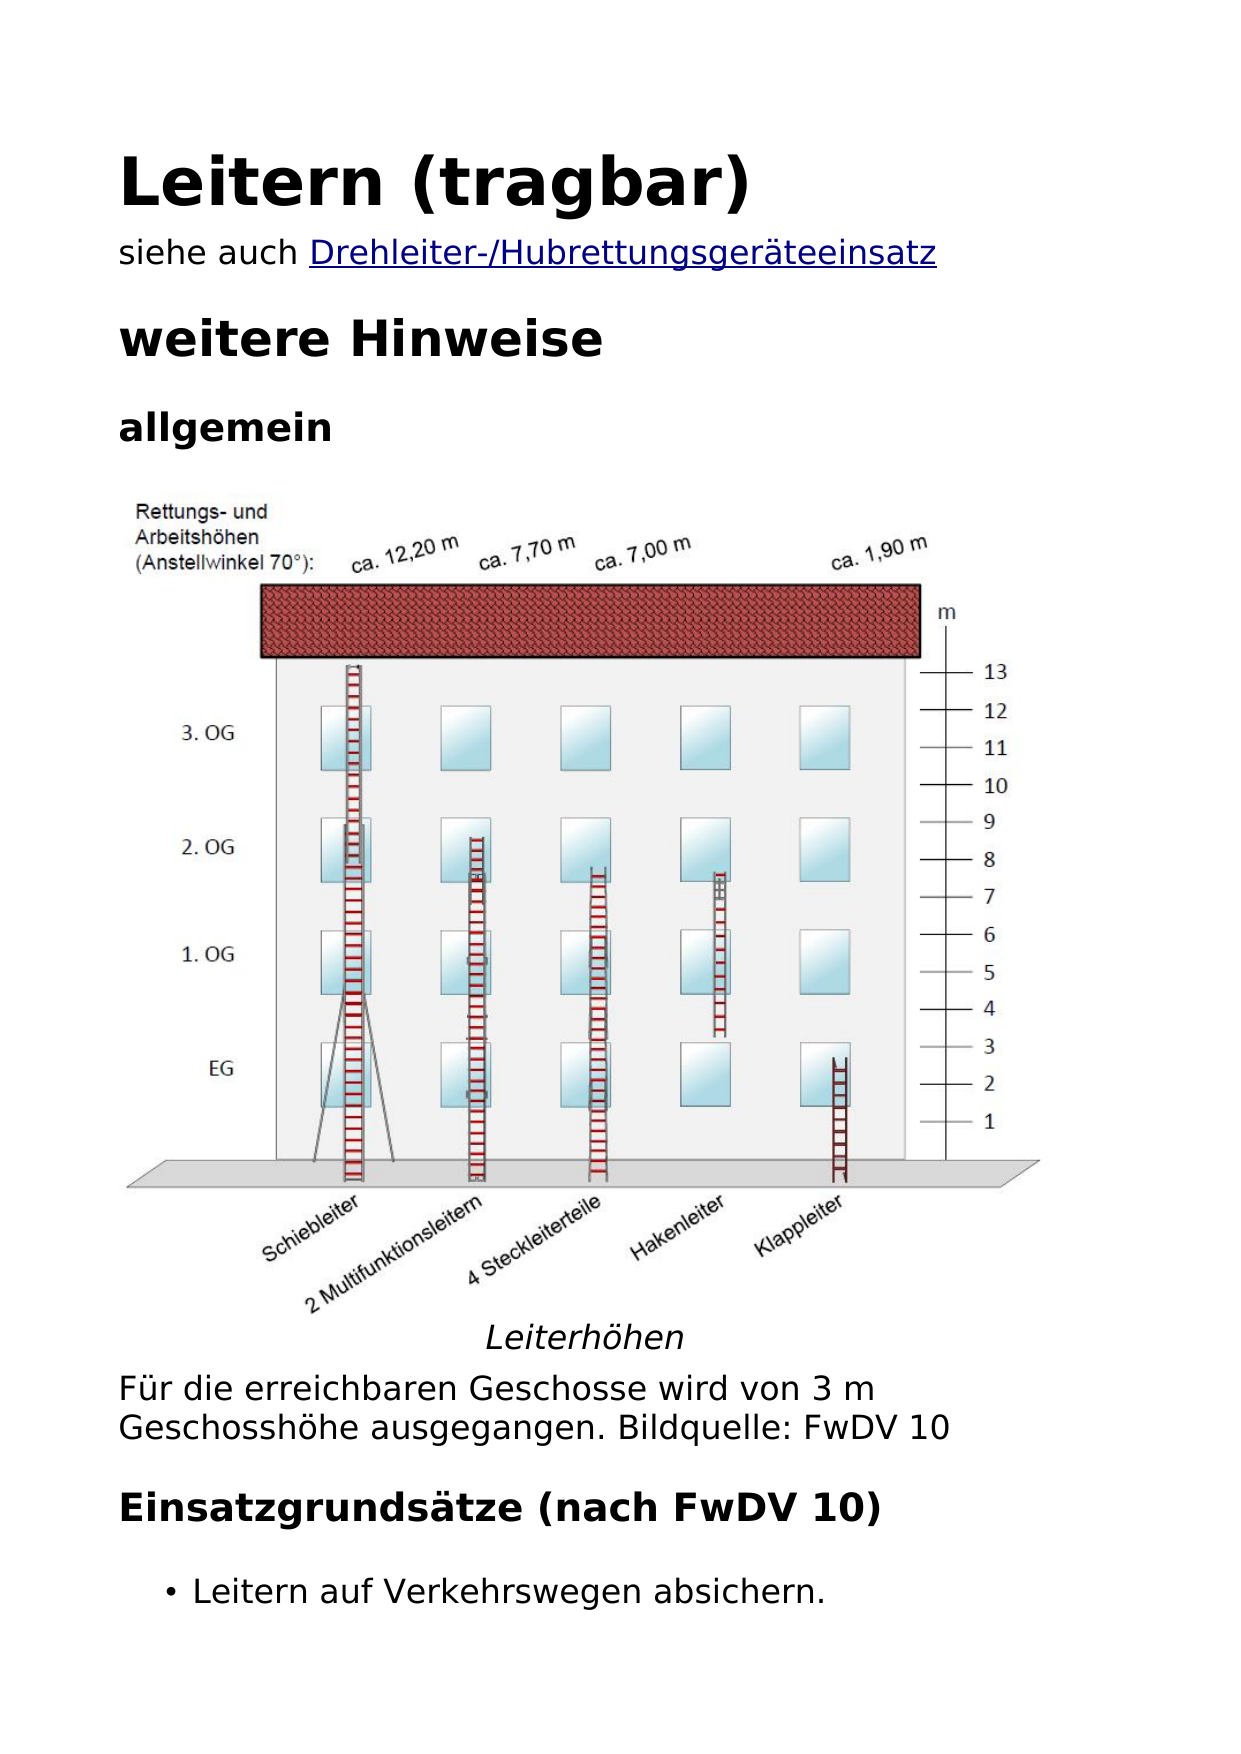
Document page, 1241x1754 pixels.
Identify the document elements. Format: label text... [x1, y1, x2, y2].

text Leiterhöhen [118, 1319, 1056, 1357]
subtitle Leitern (tragbar) [118, 143, 1122, 221]
list Leitern auf Verkehrswegen absichern. [177, 1572, 1122, 1611]
subtitle allgemein [118, 405, 1122, 451]
picture [118, 475, 1056, 1319]
subtitle Einsatzgrundsätze (nach FwDV 10) [118, 1485, 1122, 1530]
text Für die erreichbaren Geschosse wird von 3 m Geschosshöhe ausgegangen. Bildquelle: FwDV 10 [118, 1370, 1122, 1448]
text siehe auch Drehleiter-/Hubrettungsgeräteeinsatz [118, 233, 1122, 272]
subtitle weitere Hinweise [118, 309, 1122, 368]
